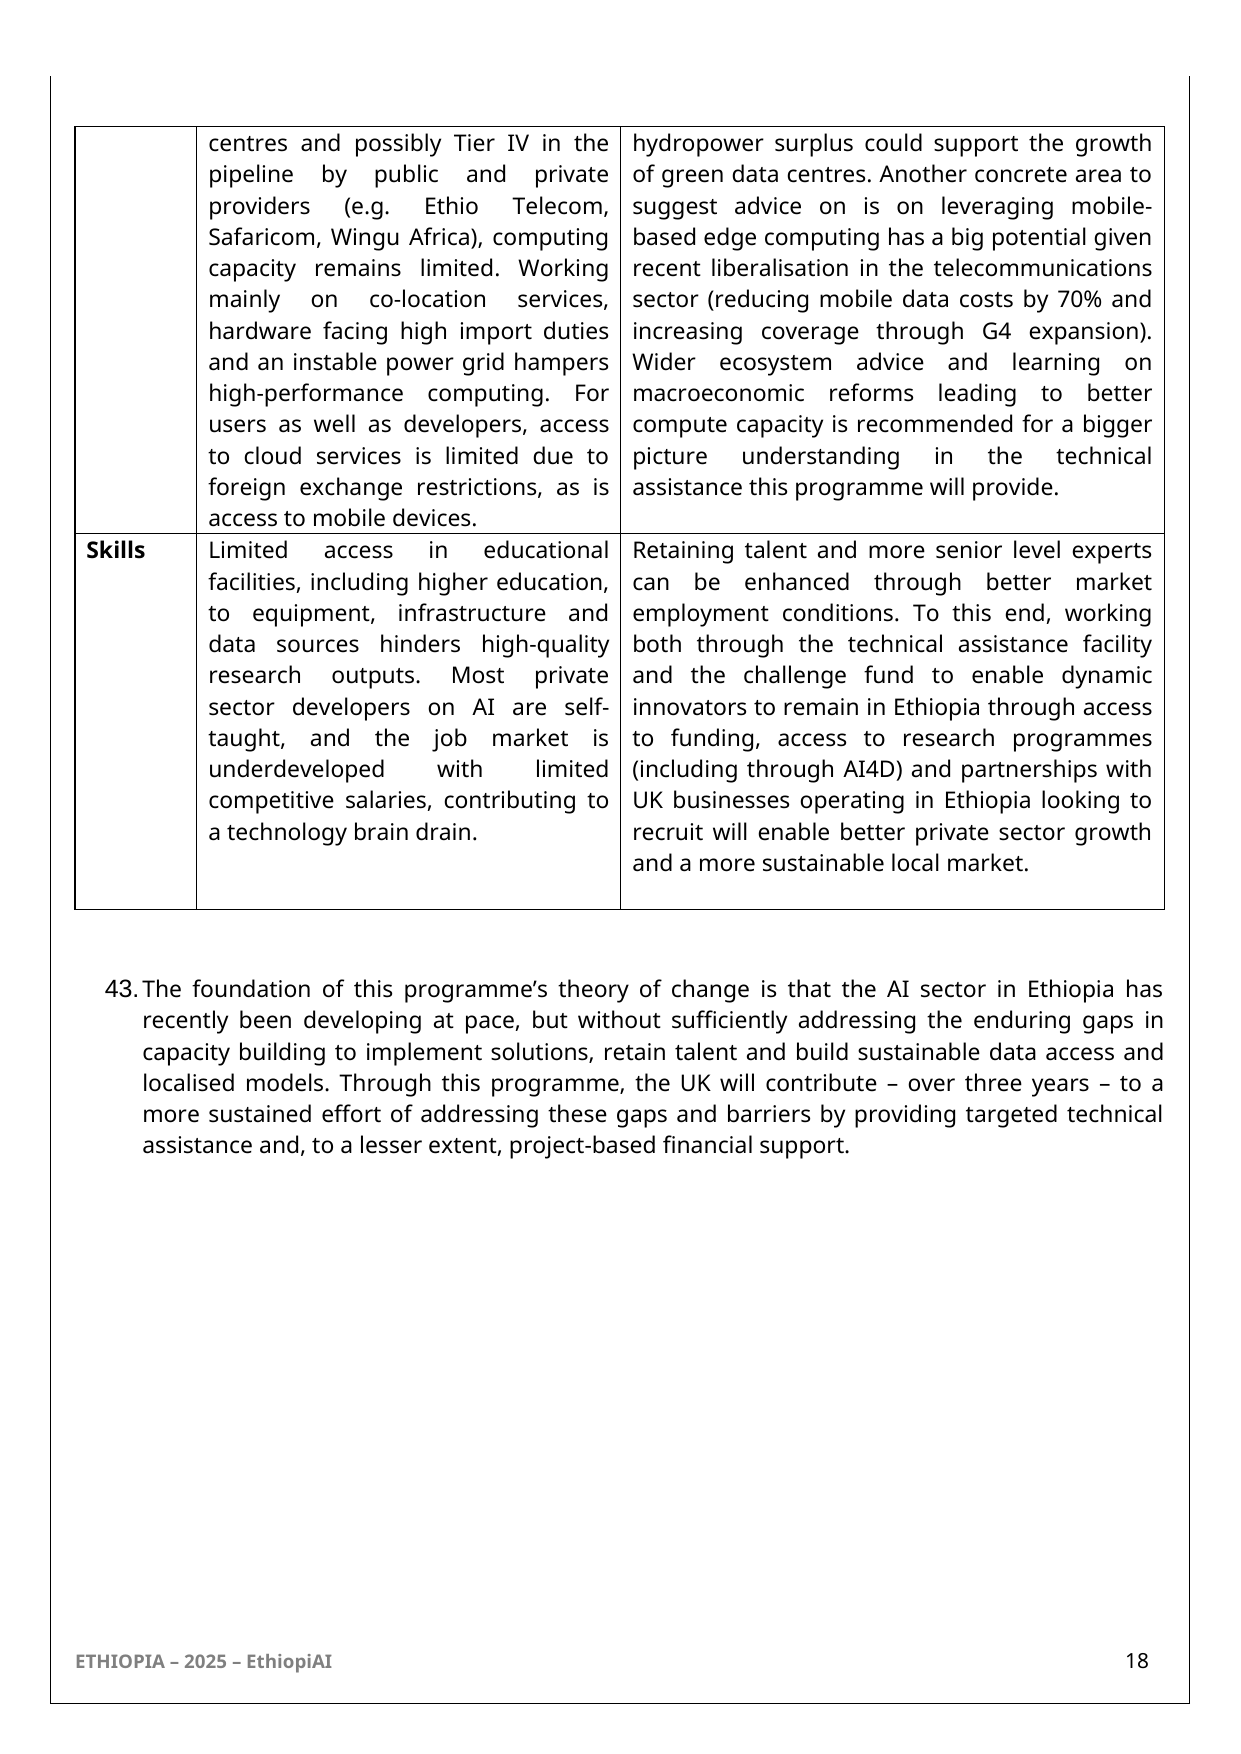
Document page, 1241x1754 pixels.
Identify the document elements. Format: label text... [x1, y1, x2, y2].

table_cell Limited access in educational facilities, including higher education, to equipment, infrastructure and data sources hinders high-quality research outputs. Most private sector developers on AI are self-taught, and the job market is underdeveloped with limited competitive salaries, contributing to a technology brain drain. [197, 534, 620, 909]
table_cell Skills [76, 534, 196, 909]
table_cell Retaining talent and more senior level experts can be enhanced through better market employment conditions. To this end, working both through the technical assistance facility and the challenge fund to enable dynamic innovators to remain in Ethiopia through access to funding, access to research programmes (including through AI4D) and partnerships with UK businesses operating in Ethiopia looking to recruit will enable better private sector growth and a more sustainable local market. [621, 534, 1164, 909]
table_cell hydropower surplus could support the growth of green data centres. Another concrete area to suggest advice on is on leveraging mobile-based edge computing has a big potential given recent liberalisation in the telecommunications sector (reducing mobile data costs by 70% and increasing coverage through G4 expansion). Wider ecosystem advice and learning on macroeconomic reforms leading to better compute capacity is recommended for a bigger picture understanding in the technical assistance this programme will provide. [621, 127, 1164, 533]
list The foundation of this programme’s theory of change is that the AI sector in Ethiopia has recently been developing at pace, but without sufficiently addressing the enduring gaps in capacity building to implement solutions, retain talent and build sustainable data access and localised models. Through this programme, the UK will contribute – over three years – to a more sustained effort of addressing these gaps and barriers by providing targeted technical assistance and, to a lesser extent, project-based financial support. [104, 973, 1165, 1160]
table_cell centres and possibly Tier IV in the pipeline by public and private providers (e.g. Ethio Telecom, Safaricom, Wingu Africa), computing capacity remains limited. Working mainly on co-location services, hardware facing high import duties and an instable power grid hampers high-performance computing. For users as well as developers, access to cloud services is limited due to foreign exchange restrictions, as is access to mobile devices. [197, 127, 620, 533]
table_cell [76, 127, 196, 533]
